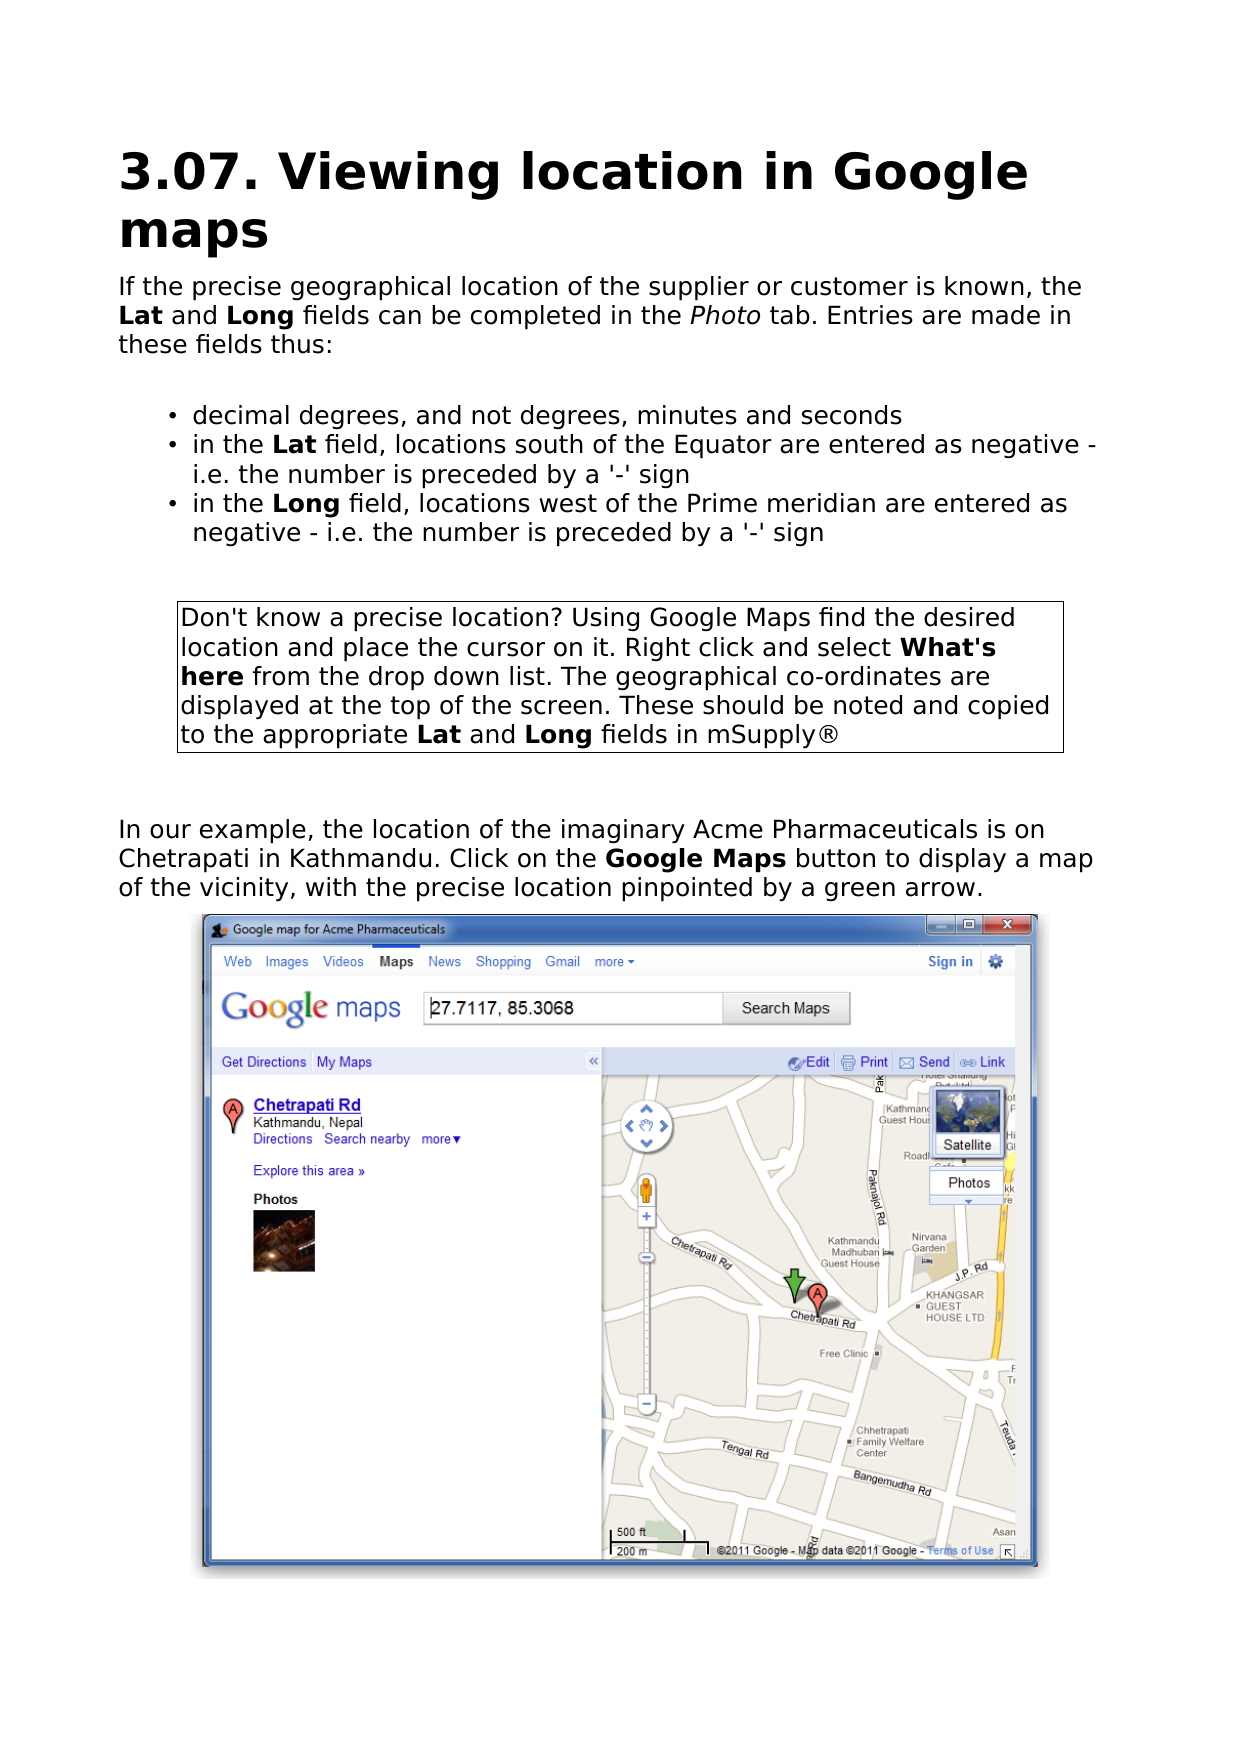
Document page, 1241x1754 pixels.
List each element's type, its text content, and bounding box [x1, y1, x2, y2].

text In our example, the location of the imaginary Acme Pharmaceuticals is on Chetrapati in Kathmandu. Click on the Google Maps button to display a map of the vicinity, with the precise location pinpointed by a green arrow. [118, 815, 1122, 902]
list decimal degrees, and not degrees, minutes and seconds [177, 402, 1122, 431]
subtitle 3.07. Viewing location in Google maps [118, 143, 1122, 259]
text If the precise geographical location of the supplier or customer is known, the Lat and Long fields can be completed in the Photo tab. Entries are made in these fields thus: [118, 272, 1122, 359]
list in the Long field, locations west of the Prime meridian are entered as negative - i.e. the number is preceded by a '-' sign [177, 489, 1122, 547]
list in the Lat field, locations south of the Equator are entered as negative - i.e. the number is preceded by a '-' sign [177, 431, 1122, 489]
table_header Don't know a precise location? Using Google Maps find the desired location and place the cursor on it. Right click and select What's here from the drop down list. The geographical co-ordinates are displayed at the top of the screen. These should be noted and copied to the appropriate Lat and Long fields in mSupply® [178, 602, 1063, 752]
picture [190, 914, 1050, 1579]
